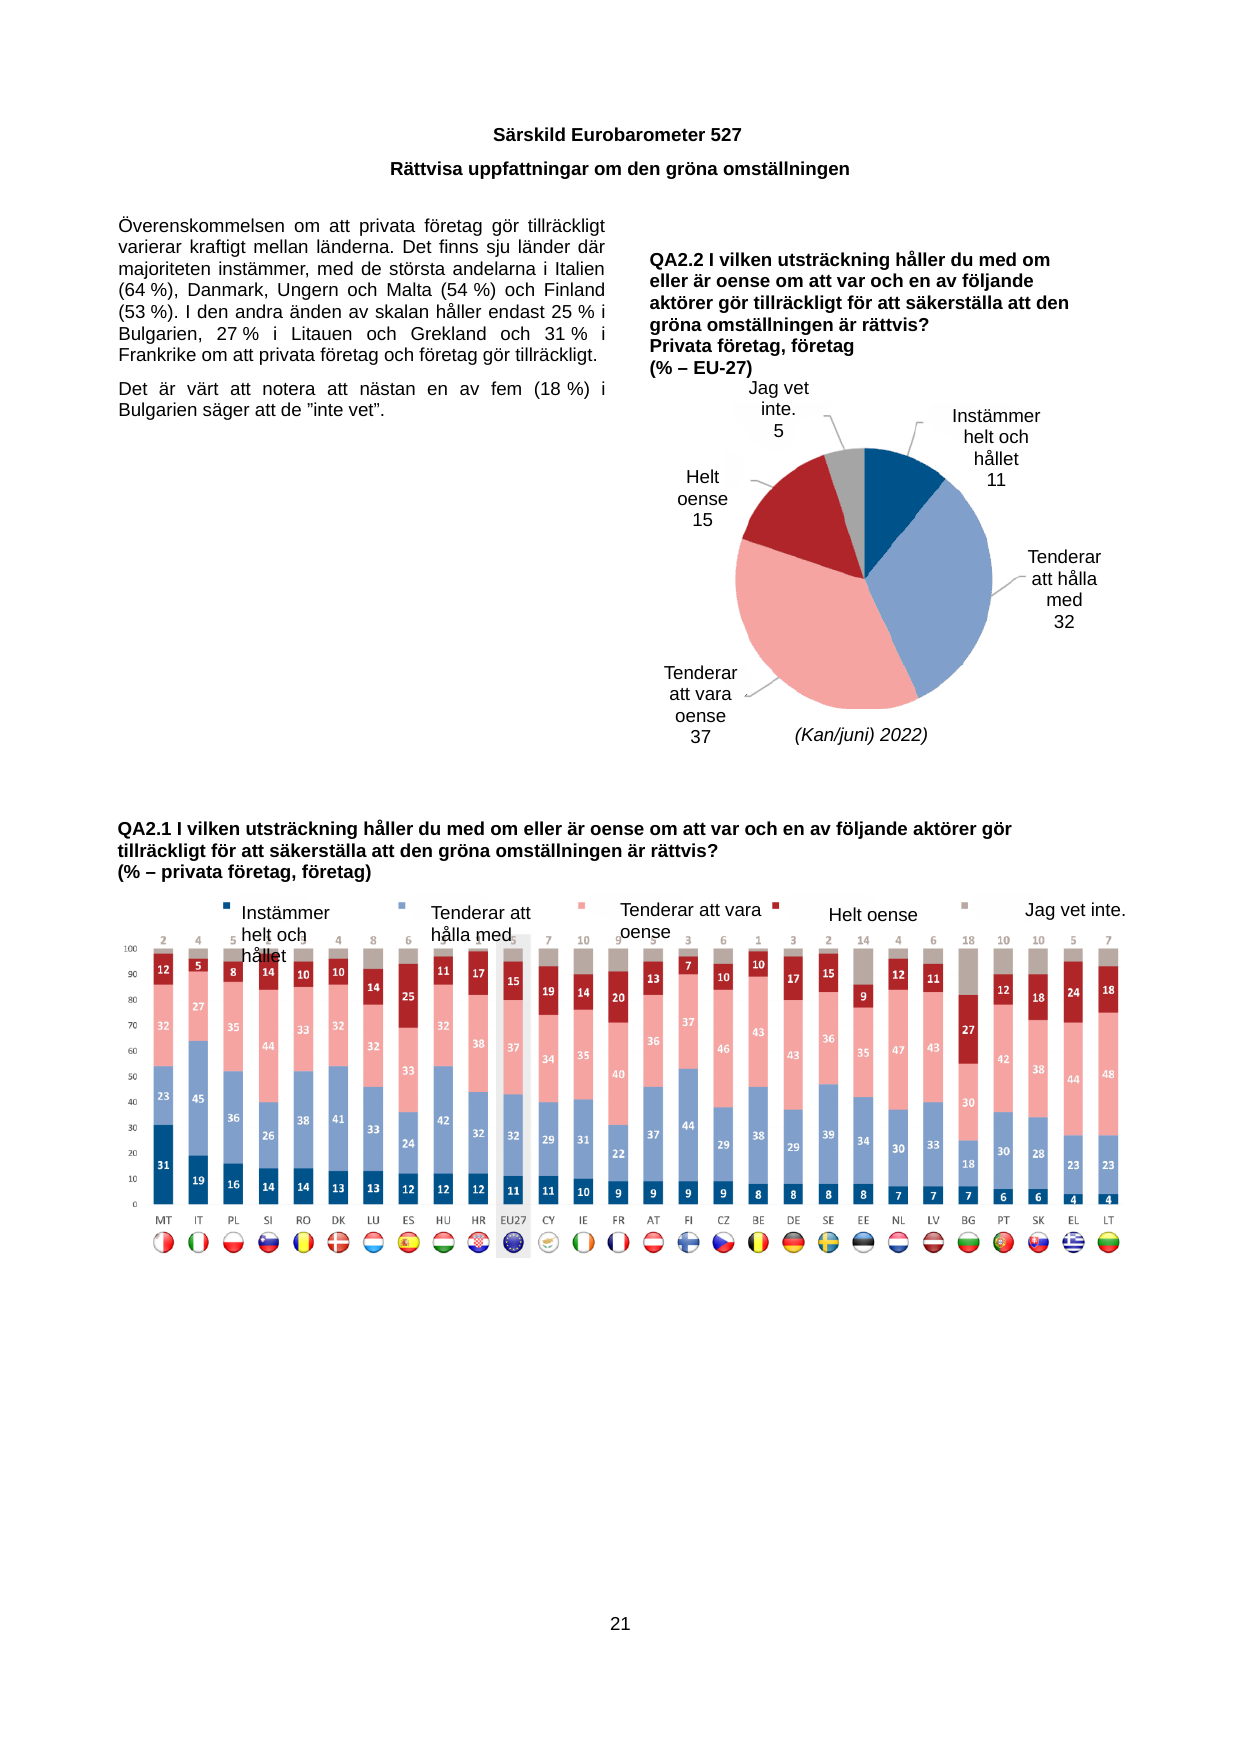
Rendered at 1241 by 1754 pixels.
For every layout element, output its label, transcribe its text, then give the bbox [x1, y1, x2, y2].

text Överenskommelsen om att privata företag gör tillräckligt varierar kraftigt mellan länderna. Det finns sju länder där majoriteten instämmer, med de största andelarna i Italien (64 %), Danmark, Ungern och Malta (54 %) och Finland (53 %). I den andra änden av skalan håller endast 25 % i Bulgarien, 27 % i Litauen och Grekland och 31 % i Frankrike om att privata företag och företag gör tillräckligt. [118, 214, 605, 365]
picture [118, 893, 1123, 1258]
picture [725, 402, 1035, 709]
text Det är värt att notera att nästan en av fem (18 %) i Bulgarien säger att de ”inte vet”. [118, 377, 605, 420]
